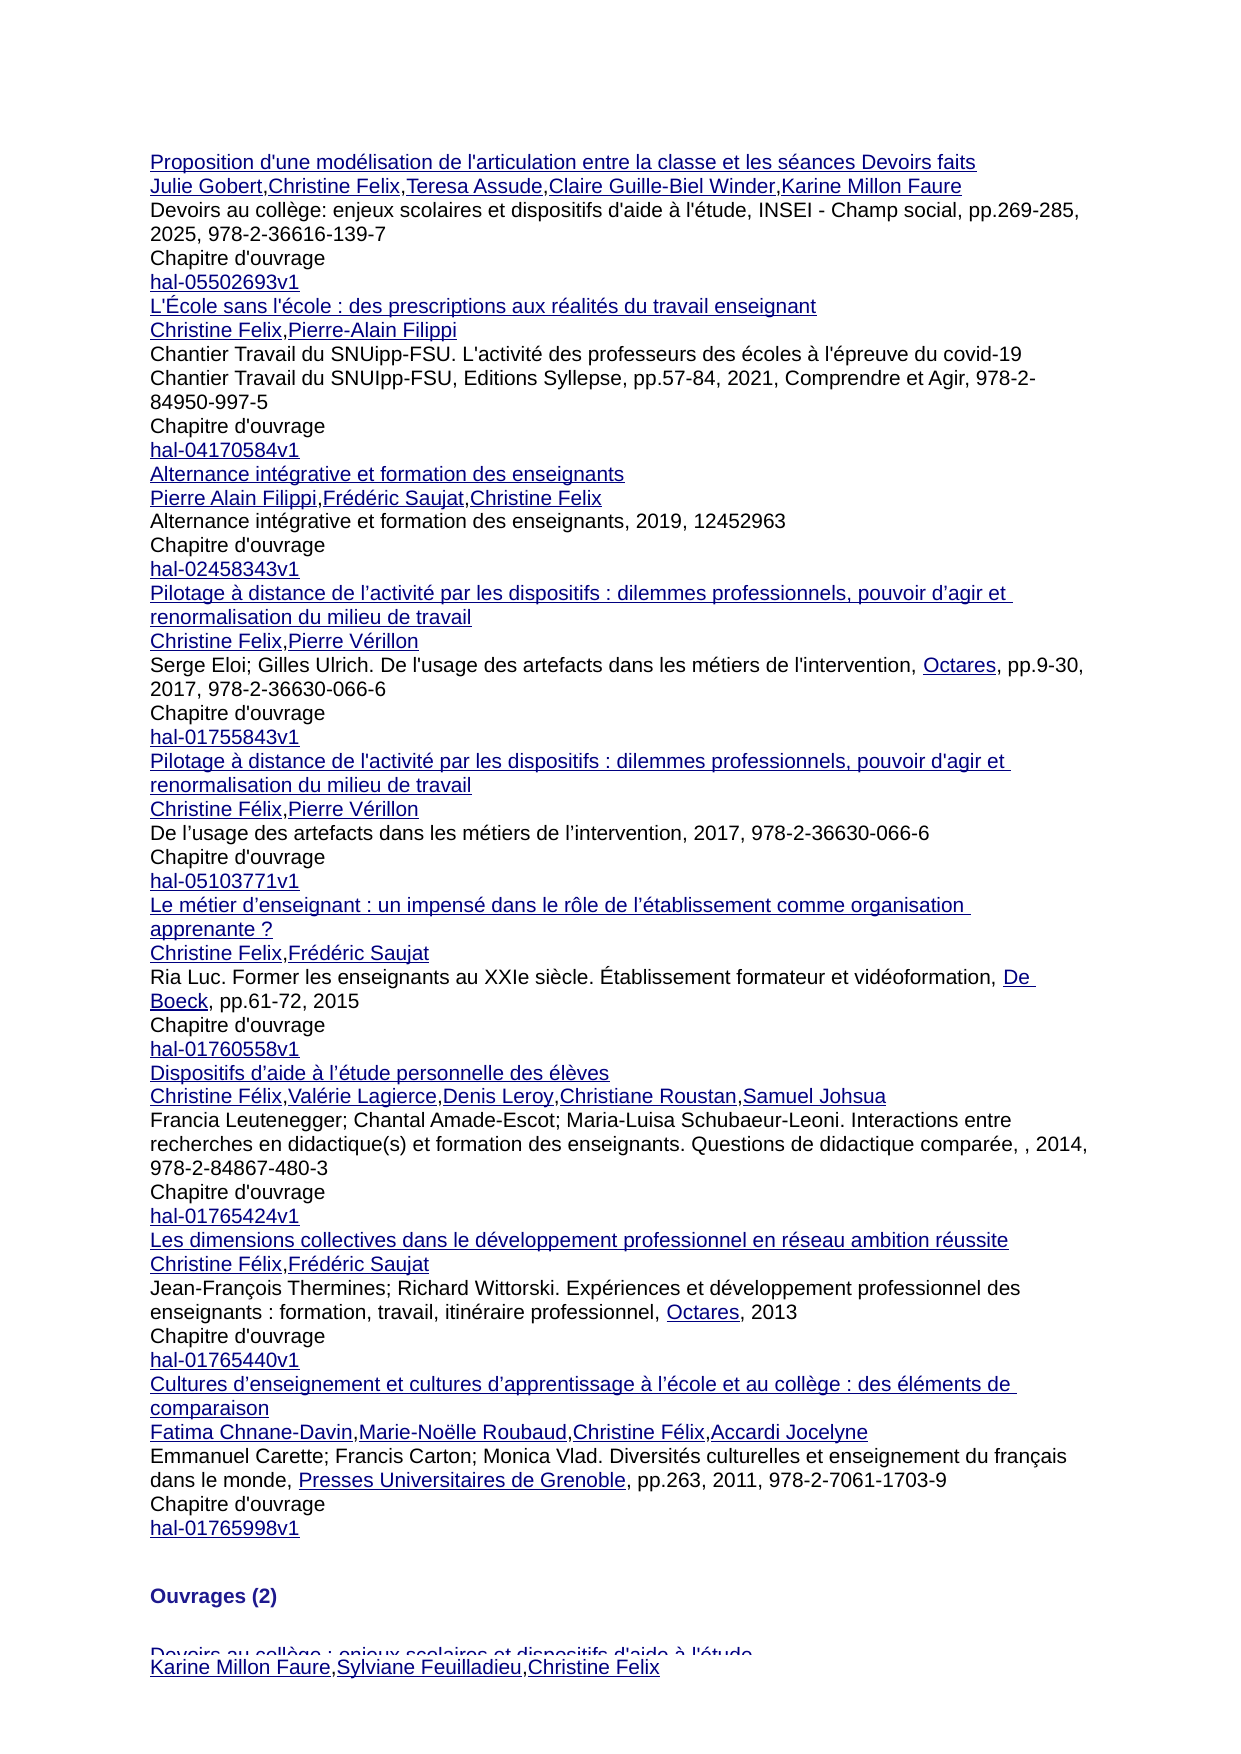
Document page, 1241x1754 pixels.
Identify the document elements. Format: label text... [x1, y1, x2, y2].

table_cell Cultures d’enseignement et cultures d’apprentissage à l’école et au collège : des éléments de comparaison Fatima Chnane-Davin,Marie-Noëlle Roubaud,Christine Félix,Accardi Jocelyne Emmanuel Carette; Francis Carton; Monica Vlad. Diversités culturelles et enseignement du français dans le monde, Presses Universitaires de Grenoble, pp.263, 2011, 978-2-7061-1703-9 Chapitre d'ouvrage hal-01765998v1 [150, 1372, 1090, 1539]
table_cell Pilotage à distance de l'activité par les dispositifs : dilemmes professionnels, pouvoir d'agir et renormalisation du milieu de travail Christine Félix,Pierre Vérillon De l’usage des artefacts dans les métiers de l’intervention, 2017, 978-2-36630-066-6 Chapitre d'ouvrage hal-05103771v1 [150, 749, 1090, 893]
subtitle Ouvrages (2) [150, 1584, 1090, 1608]
table_header Devoirs au collège : enjeux scolaires et dispositifs d'aide à l'étude Karine Millon Faure,Sylviane Feuilladieu,Christine Felix [150, 1643, 1090, 1679]
table_cell L'École sans l'école : des prescriptions aux réalités du travail enseignant Christine Felix,Pierre-Alain Filippi Chantier Travail du SNUipp-FSU. L'activité des professeurs des écoles à l'épreuve du covid-19 Chantier Travail du SNUIpp-FSU, Editions Syllepse, pp.57-84, 2021, Comprendre et Agir, 978-2-84950-997-5 Chapitre d'ouvrage hal-04170584v1 [150, 294, 1090, 461]
table_cell Le métier d’enseignant : un impensé dans le rôle de l’établissement comme organisation apprenante ? Christine Felix,Frédéric Saujat Ria Luc. Former les enseignants au XXIe siècle. Établissement formateur et vidéoformation, De Boeck, pp.61-72, 2015 Chapitre d'ouvrage hal-01760558v1 [150, 893, 1090, 1060]
table_cell Proposition d'une modélisation de l'articulation entre la classe et les séances Devoirs faits Julie Gobert,Christine Felix,Teresa Assude,Claire Guille-Biel Winder,Karine Millon Faure Devoirs au collège: enjeux scolaires et dispositifs d'aide à l'étude, INSEI - Champ social, pp.269-285, 2025, 978-2-36616-139-7 Chapitre d'ouvrage hal-05502693v1 [150, 150, 1090, 294]
table_cell Les dimensions collectives dans le développement professionnel en réseau ambition réussite Christine Félix,Frédéric Saujat Jean-François Thermines; Richard Wittorski. Expériences et développement professionnel des enseignants : formation, travail, itinéraire professionnel, Octares, 2013 Chapitre d'ouvrage hal-01765440v1 [150, 1228, 1090, 1372]
table_cell Pilotage à distance de l’activité par les dispositifs : dilemmes professionnels, pouvoir d’agir et renormalisation du milieu de travail Christine Felix,Pierre Vérillon Serge Eloi; Gilles Ulrich. De l'usage des artefacts dans les métiers de l'intervention, Octares, pp.9-30, 2017, 978-2-36630-066-6 Chapitre d'ouvrage hal-01755843v1 [150, 581, 1090, 749]
table_cell Alternance intégrative et formation des enseignants Pierre Alain Filippi,Frédéric Saujat,Christine Felix Alternance intégrative et formation des enseignants, 2019, 12452963 Chapitre d'ouvrage hal-02458343v1 [150, 461, 1090, 581]
table_cell Dispositifs d’aide à l’étude personnelle des élèves Christine Félix,Valérie Lagierce,Denis Leroy,Christiane Roustan,Samuel Johsua Francia Leutenegger; Chantal Amade-Escot; Maria-Luisa Schubaeur-Leoni. Interactions entre recherches en didactique(s) et formation des enseignants. Questions de didactique comparée, , 2014, 978-2-84867-480-3 Chapitre d'ouvrage hal-01765424v1 [150, 1060, 1090, 1228]
